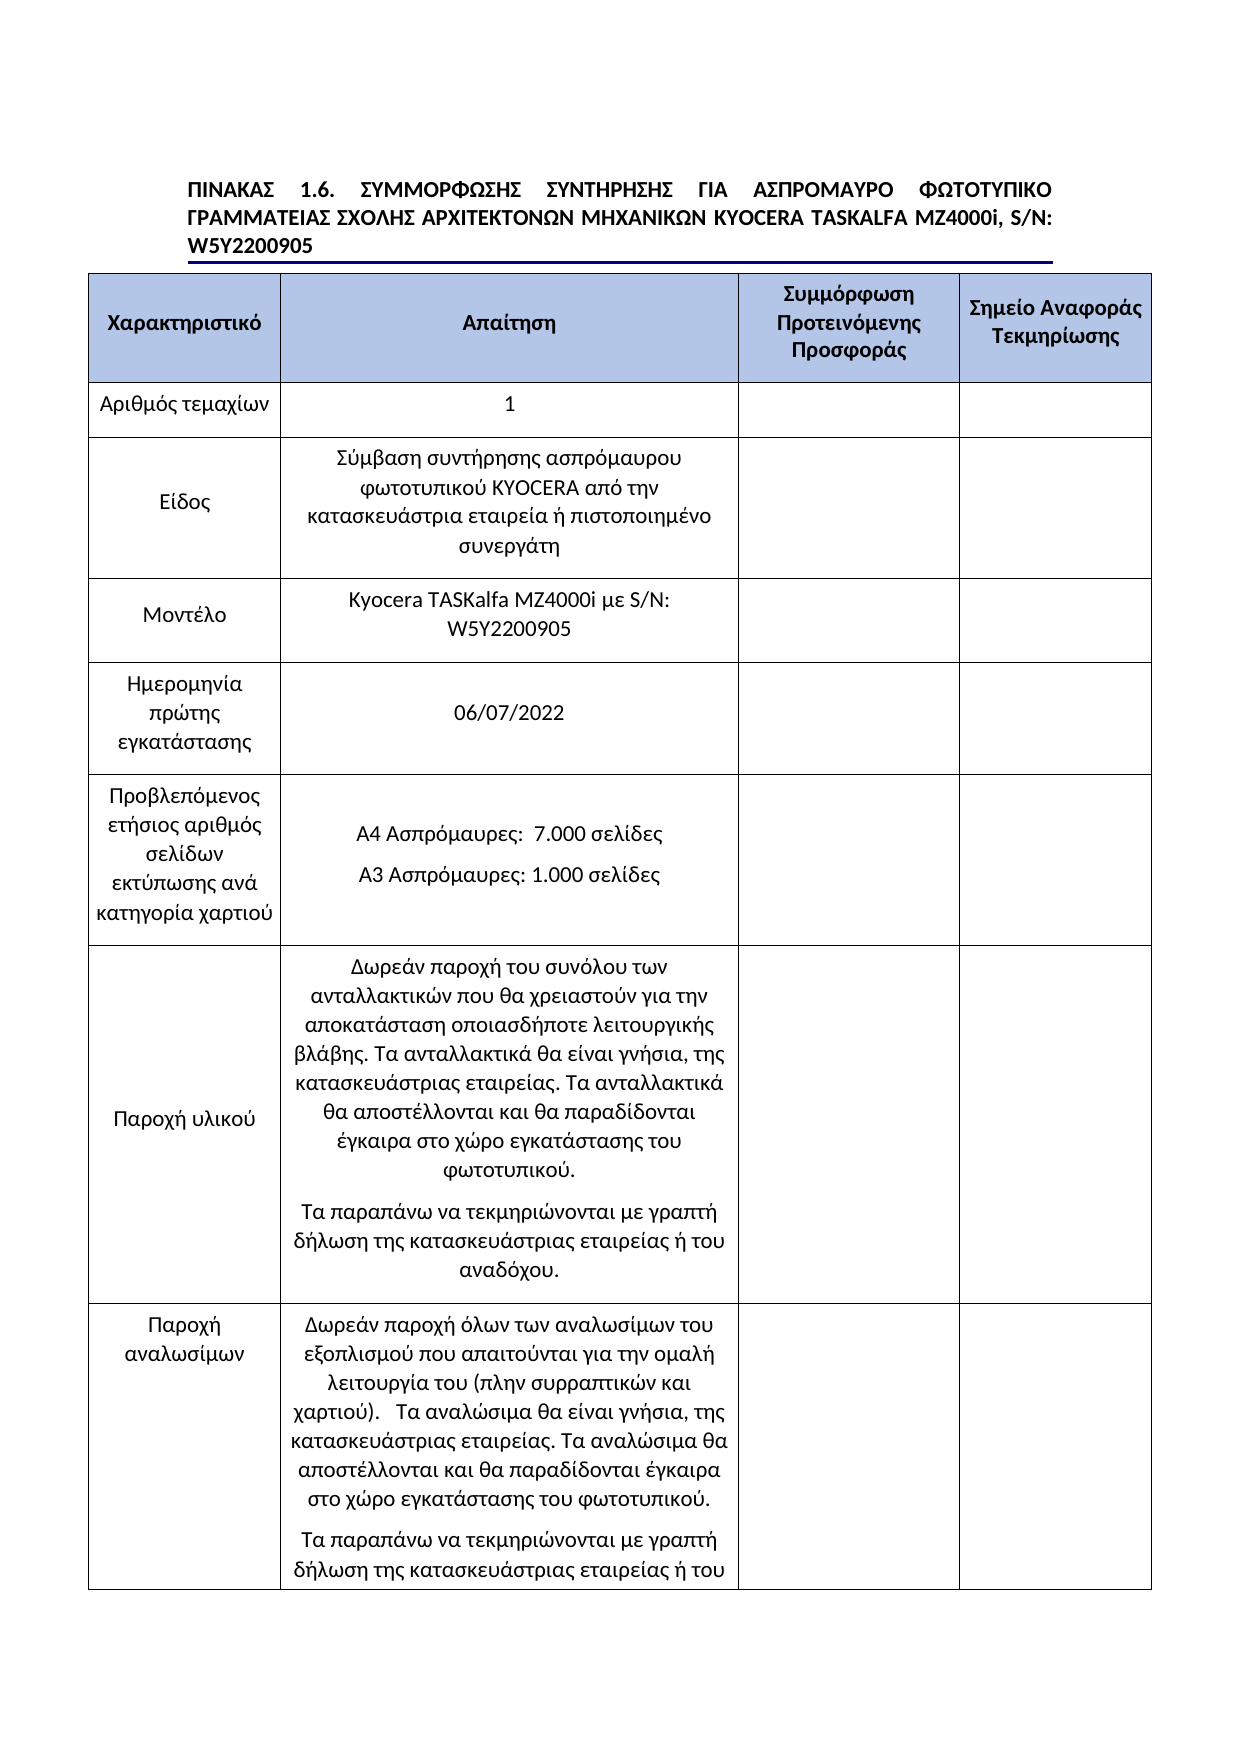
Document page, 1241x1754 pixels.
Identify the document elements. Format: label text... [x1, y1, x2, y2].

table_cell [960, 1304, 1151, 1589]
table_cell [739, 775, 959, 945]
table_cell Παροχή υλικού [89, 946, 280, 1303]
table_cell Α4 Ασπρόμαυρες: 7.000 σελίδες Α3 Ασπρόμαυρες: 1.000 σελίδες [281, 775, 738, 945]
table_header Χαρακτηριστικό [89, 274, 280, 382]
table_cell [960, 775, 1151, 945]
table_cell Παροχή αναλωσίμων [89, 1304, 280, 1589]
table_cell Ημερομηνία πρώτης εγκατάστασης [89, 663, 280, 774]
table_cell Δωρεάν παροχή όλων των αναλωσίμων του εξοπλισμού που απαιτούνται για την ομαλή λειτουργία του (πλην συρραπτικών και χαρτιού). Τα αναλώσιμα θα είναι γνήσια, της κατασκευάστριας εταιρείας. Τα αναλώσιμα θα αποστέλλονται και θα παραδίδονται έγκαιρα στο χώρο εγκατάστασης του φωτοτυπικού. Τα παραπάνω να τεκμηριώνονται με γραπτή δήλωση της κατασκευάστριας εταιρείας ή του [281, 1304, 738, 1589]
table_cell Αριθμός τεμαχίων [89, 383, 280, 437]
table_header Απαίτηση [281, 274, 738, 382]
table_cell [960, 663, 1151, 774]
subtitle ΠΙΝΑΚΑΣ 1.6. ΣΥΜΜΟΡΦΩΣΗΣ ΣΥΝΤΗΡΗΣΗΣ ΓΙΑ ΑΣΠΡΟΜΑΥΡΟ ΦΩΤΟΤΥΠΙΚΟ ΓΡΑΜΜΑΤΕΙΑΣ ΣΧΟΛΗΣ ΑΡΧΙΤΕΚΤΟΝΩΝ ΜΗΧΑΝΙΚΩΝ KYOCERA TASKALFA MZ4000i, S/N: W5Y2200905 [187, 175, 1053, 264]
table_cell [739, 1304, 959, 1589]
table_cell 06/07/2022 [281, 663, 738, 774]
table_cell Kyocera TASKalfa MZ4000i με S/N: W5Y2200905 [281, 579, 738, 662]
table_cell Είδος [89, 438, 280, 578]
table_cell [739, 663, 959, 774]
table_cell Προβλεπόμενος ετήσιος αριθμός σελίδων εκτύπωσης ανά κατηγορία χαρτιού [89, 775, 280, 945]
table_cell 1 [281, 383, 738, 437]
table_cell Δωρεάν παροχή του συνόλου των ανταλλακτικών που θα χρειαστούν για την αποκατάσταση οποιασδήποτε λειτουργικής βλάβης. Τα ανταλλακτικά θα είναι γνήσια, της κατασκευάστριας εταιρείας. Τα ανταλλακτικά θα αποστέλλονται και θα παραδίδονται έγκαιρα στο χώρο εγκατάστασης του φωτοτυπικού. Τα παραπάνω να τεκμηριώνονται με γραπτή δήλωση της κατασκευάστριας εταιρείας ή του αναδόχου. [281, 946, 738, 1303]
table_cell [739, 579, 959, 662]
table_cell [739, 438, 959, 578]
table_cell [739, 946, 959, 1303]
table_cell [960, 579, 1151, 662]
table_cell [739, 383, 959, 437]
table_header Σημείο Αναφοράς Τεκμηρίωσης [960, 274, 1151, 382]
table_cell Μοντέλο [89, 579, 280, 662]
table_cell Σύμβαση συντήρησης ασπρόμαυρου φωτοτυπικού KYOCERA από την κατασκευάστρια εταιρεία ή πιστοποιημένο συνεργάτη [281, 438, 738, 578]
table_cell [960, 438, 1151, 578]
table_cell [960, 383, 1151, 437]
table_cell [960, 946, 1151, 1303]
table_header Συμμόρφωση Προτεινόμενης Προσφοράς [739, 274, 959, 382]
